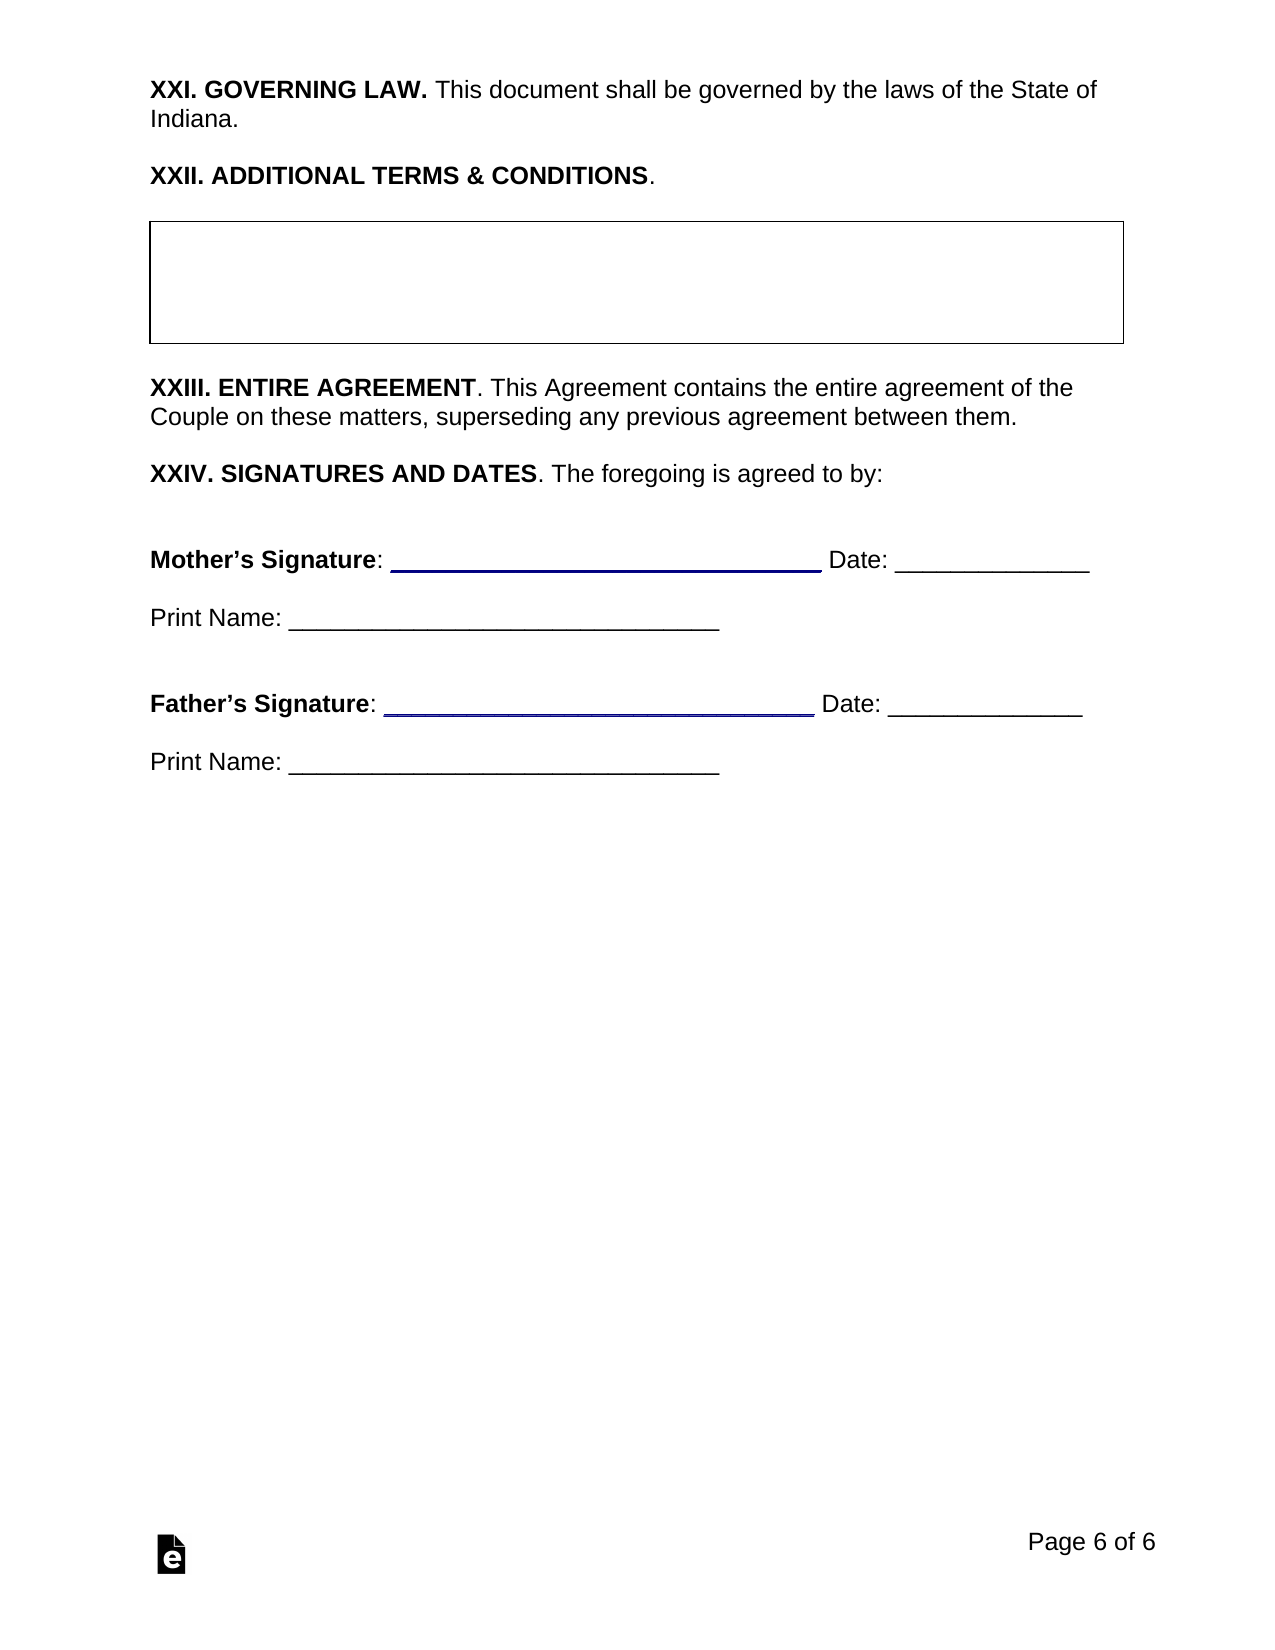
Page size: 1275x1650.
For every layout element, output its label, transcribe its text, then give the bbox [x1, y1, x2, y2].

table_header [151, 222, 1123, 343]
text XXIII. ENTIRE AGREEMENT. This Agreement contains the entire agreement of the Couple on these matters, superseding any previous agreement between them. [150, 373, 1125, 431]
text XXI. GOVERNING LAW. This document shall be governed by the laws of the State of Indiana. [150, 75, 1125, 132]
text XXII. ADDITIONAL TERMS & CONDITIONS. [150, 161, 1125, 221]
text Mother’s Signature: _______________________________ Date: ______________ [150, 546, 1125, 574]
text XXIV. SIGNATURES AND DATES. The foregoing is agreed to by: [150, 459, 1125, 488]
text Father’s Signature: _______________________________ Date: ______________ [150, 689, 1125, 718]
text Print Name: _______________________________ [150, 747, 1125, 776]
text Print Name: _______________________________ [150, 603, 1125, 632]
